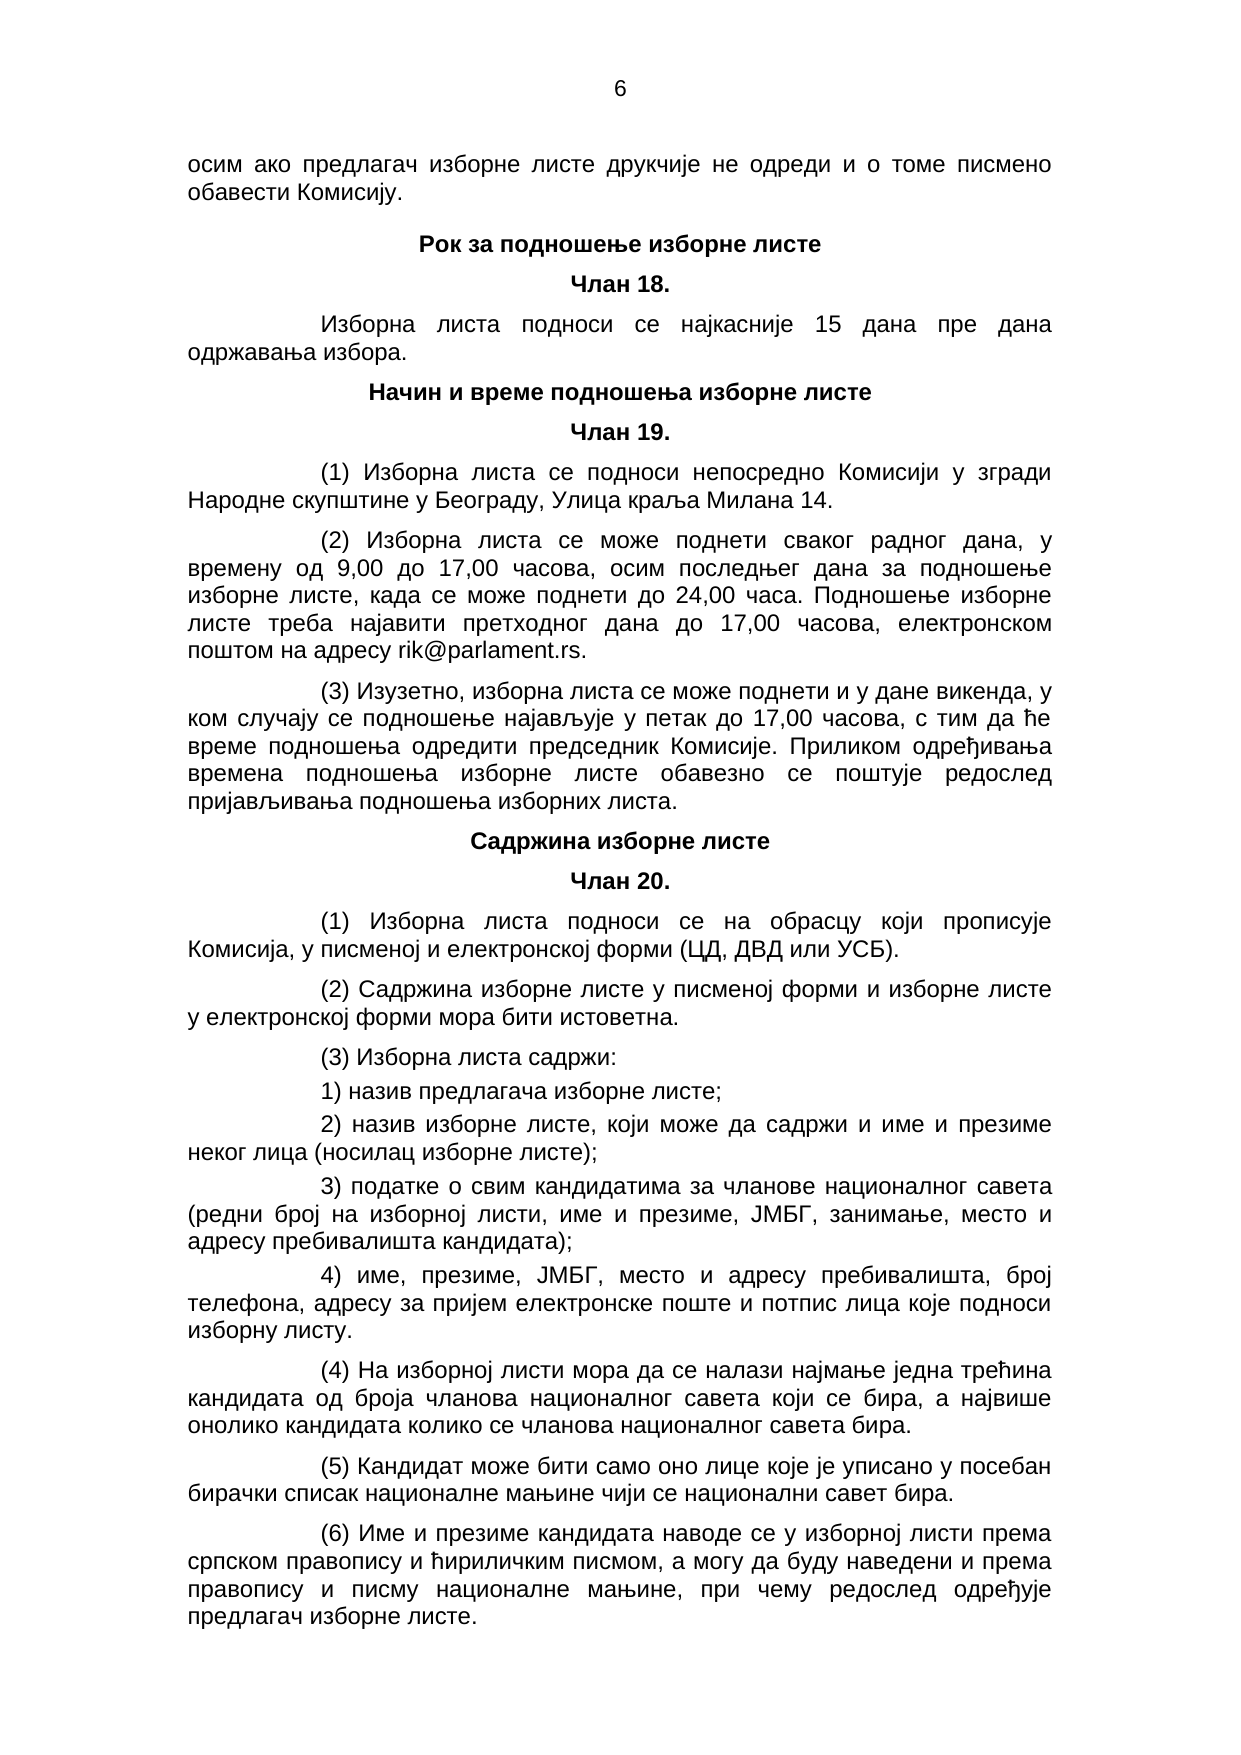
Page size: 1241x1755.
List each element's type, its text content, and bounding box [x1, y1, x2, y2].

text 1) назив предлагача изборне листе; [187, 1077, 1053, 1104]
text 4) име, презиме, ЈМБГ, место и адресу пребивалишта, број телефона, адресу за пријем електронске поште и потпис лица које подноси изборну листу. [187, 1261, 1053, 1344]
text Изборна листа подноси се најкасније 15 дана пре дана одржавања избора. [187, 310, 1053, 366]
text (2) Садржина изборне листе у писменој форми и изборне листе у електронској форми мора бити истоветна. [187, 975, 1053, 1030]
text осим ако предлагач изборне листе друкчије не одреди и о томе писмено обавести Комисију. [187, 150, 1053, 205]
text (1) Изборна листа се подноси непосредно Комисији у згради Народне скупштине у Београду, Улица краља Милана 14. [187, 458, 1053, 513]
text Рок за подношење изборне листе [262, 230, 978, 258]
text Начин и време подношења изборне листе [262, 378, 978, 406]
text (1) Изборна листа подноси се на обрасцу који прописује Комисија, у писменој и електронској форми (ЦД, ДВД или УСБ). [187, 907, 1053, 962]
text (5) Кандидат може бити само оно лице које је уписано у посебан бирачки списак националне мањине чији се национални савет бира. [187, 1452, 1053, 1507]
text (6) Име и презиме кандидата наводе се у изборној листи према српском правопису и ћириличким писмом, а могу да буду наведени и према правопису и писму националне мањине, при чему редослед одређује предлагач изборне листе. [187, 1519, 1053, 1630]
text (2) Изборна листа се може поднети сваког радног дана, у времену од 9,00 до 17,00 часова, осим последњег дана за подношење изборне листе, када се може поднети до 24,00 часа. Подношење изборне листе треба најавити претходног дана до 17,00 часова, електронском поштом на адресу rik@parlament.rs. [187, 526, 1053, 664]
text 3) податке о свим кандидатима за чланове националног савета (редни број на изборној листи, име и презиме, ЈМБГ, занимање, место и адресу пребивалишта кандидата); [187, 1172, 1053, 1255]
text (3) Изборна листа садржи: [187, 1043, 1053, 1070]
text 2) назив изборне листе, који може да садржи и име и презиме неког лица (носилац изборне листе); [187, 1110, 1053, 1166]
text Члан 20. [187, 867, 1053, 895]
text Члан 18. [187, 270, 1053, 298]
text (4) На изборној листи мора да се налази најмање једна трећина кандидата од броја чланова националног савета који се бира, а највише онолико кандидата колико се чланова националног савета бира. [187, 1356, 1053, 1439]
text Члан 19. [187, 418, 1053, 446]
text Садржина изборне листе [262, 827, 978, 855]
text (3) Изузетно, изборна листа се може поднети и у дане викенда, у ком случају се подношење најављује у петак до 17,00 часова, с тим да ће време подношења одредити председник Комисије. Приликом одређивања времена подношења изборне листе обавезно се поштује редослед пријављивања подношења изборних листа. [187, 677, 1053, 814]
